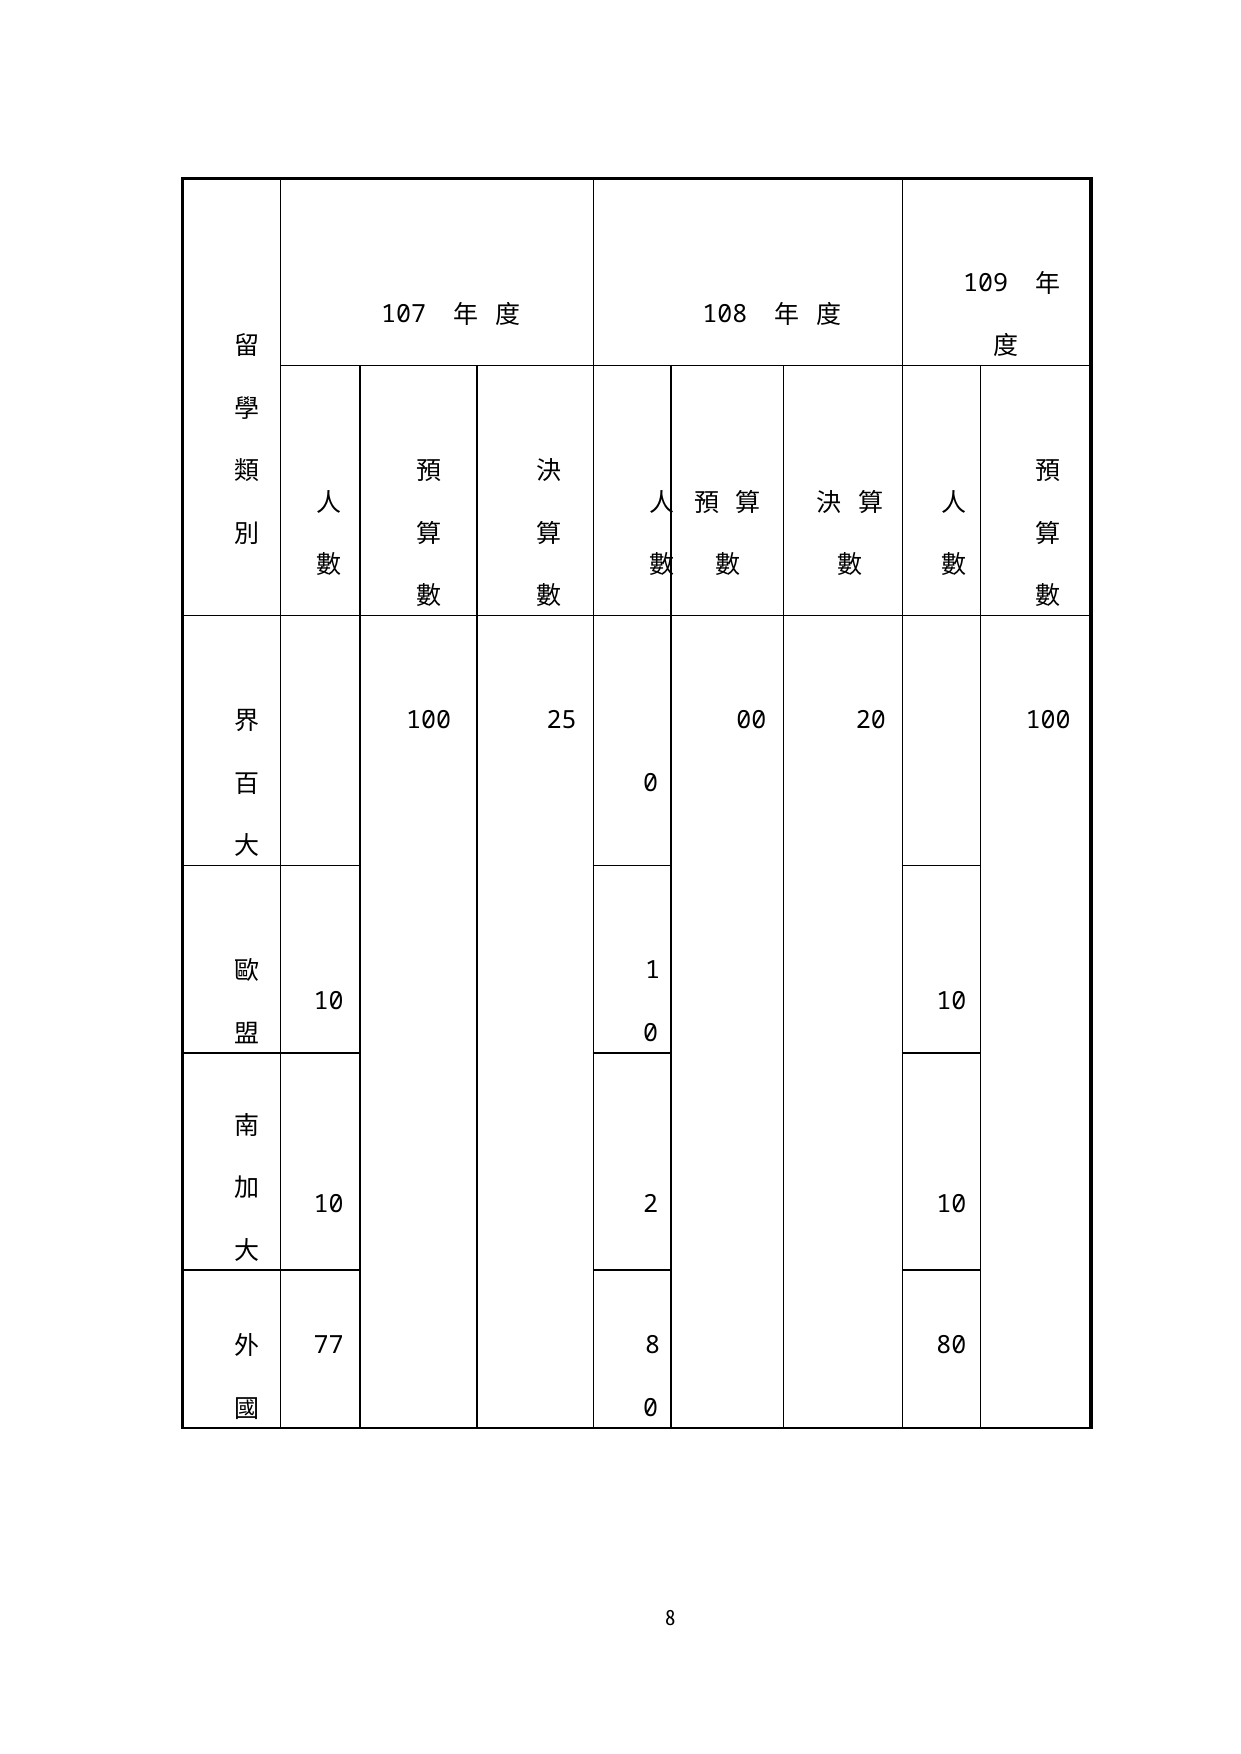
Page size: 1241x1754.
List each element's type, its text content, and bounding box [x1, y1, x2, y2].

table_cell 10 [281, 866, 359, 1052]
table_cell [903, 616, 980, 865]
table_cell 20 [784, 616, 902, 1427]
table_cell 10 [281, 1054, 359, 1269]
table_cell 00 [672, 616, 783, 1427]
table_cell 界 百大 [184, 616, 280, 865]
table_cell 2 [594, 1054, 670, 1269]
table_cell 決算數 [784, 366, 902, 615]
table_cell 人數 [594, 366, 670, 615]
table_cell 80 [903, 1271, 980, 1427]
table_cell 100 [981, 616, 1089, 1427]
table_cell 南加大 [184, 1054, 280, 1269]
table_cell 25 [478, 616, 593, 1427]
table_cell 10 [594, 866, 670, 1052]
table_cell 預算數 [981, 366, 1089, 615]
table_cell 10 [903, 1054, 980, 1269]
table_cell 人數 [903, 366, 980, 615]
table_cell 100 [361, 616, 476, 1427]
table_cell 77 [281, 1271, 359, 1427]
table_cell 決算數 [478, 366, 593, 615]
table_header 109年度 [903, 180, 1089, 365]
table_cell 外國 [184, 1271, 280, 1427]
table_cell 人數 [281, 366, 359, 615]
table_header 108年度 [594, 180, 902, 365]
table_header 107年度 [281, 180, 593, 365]
table_cell 預算數 [361, 366, 476, 615]
table_header 留學 類別 [184, 180, 280, 615]
table_cell 10 [903, 866, 980, 1052]
table_cell 預算數 [672, 366, 783, 615]
table_cell 80 [594, 1271, 670, 1427]
table_cell [281, 616, 359, 865]
table_cell 歐盟 [184, 866, 280, 1052]
table_cell 0 [594, 616, 670, 865]
